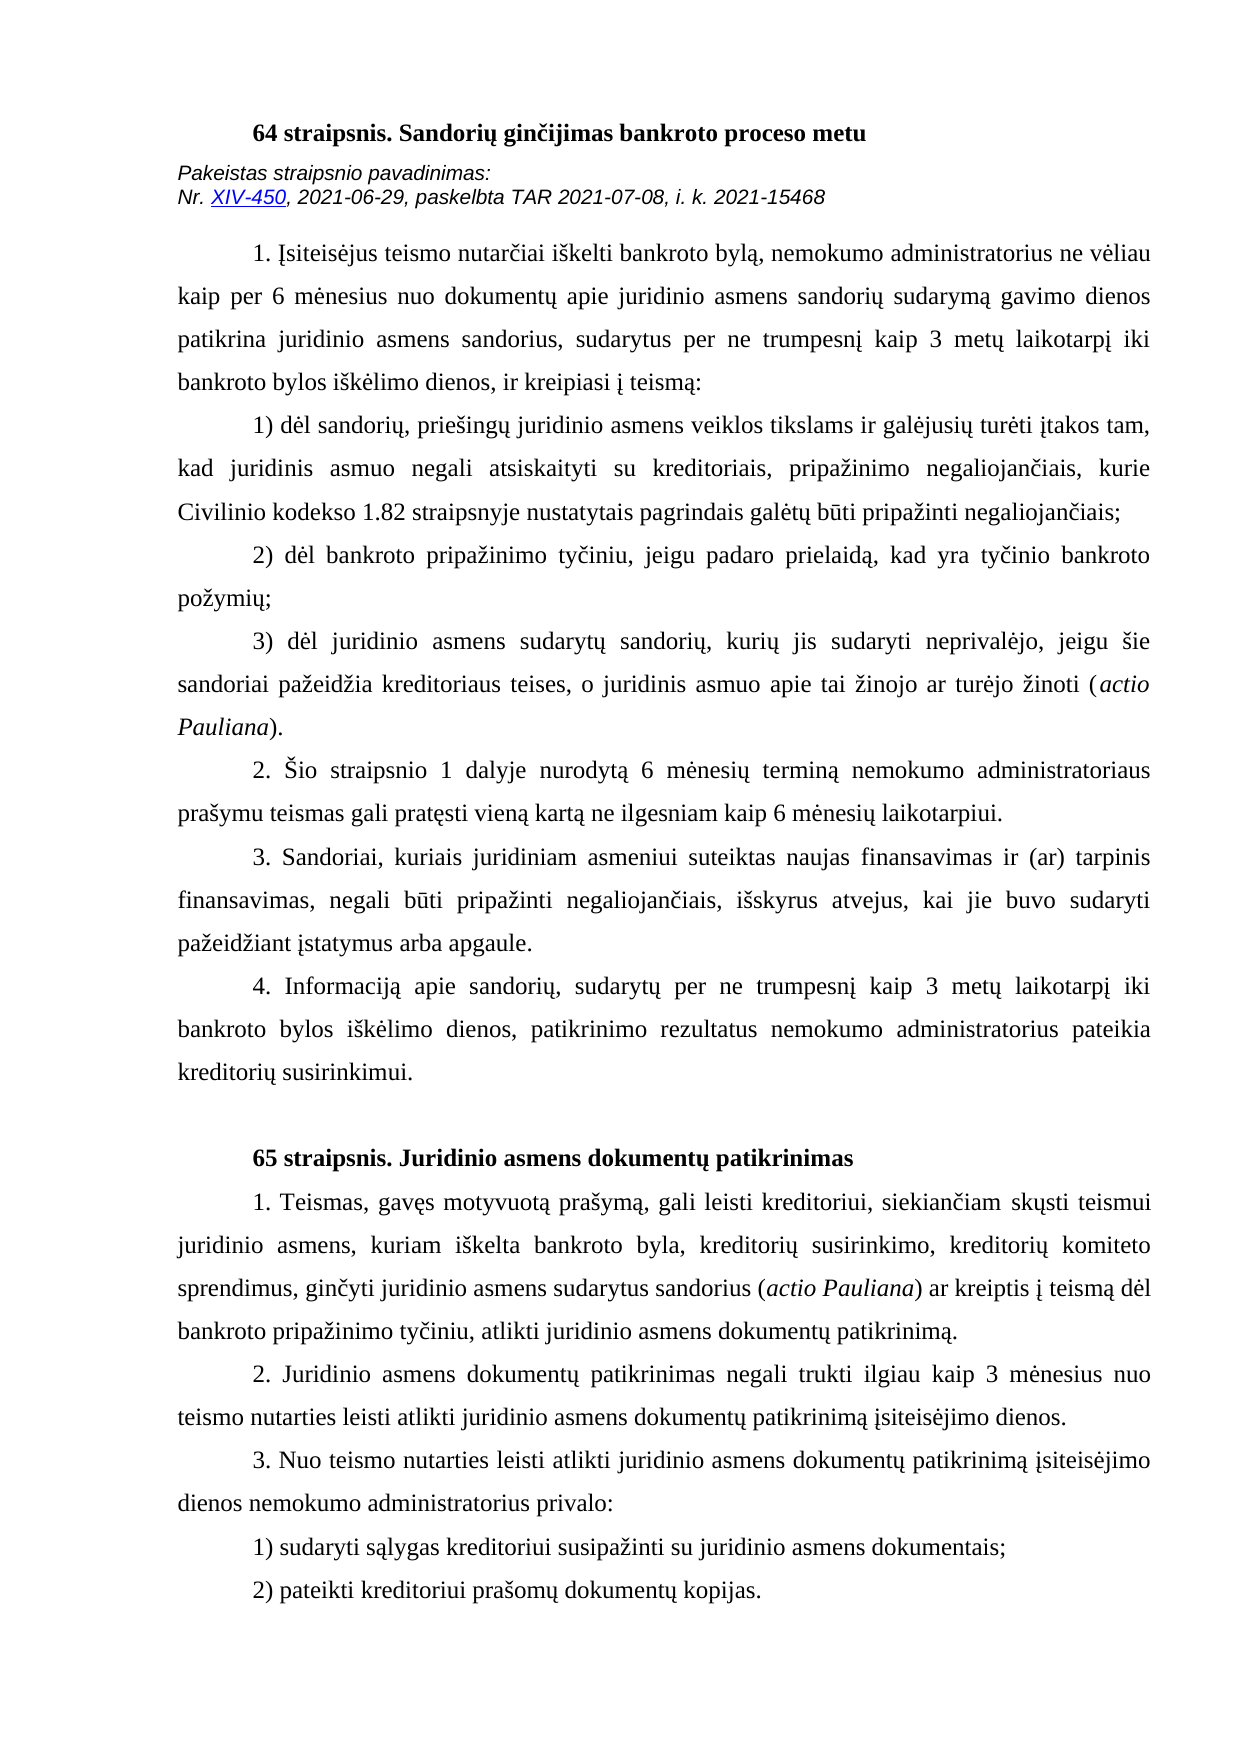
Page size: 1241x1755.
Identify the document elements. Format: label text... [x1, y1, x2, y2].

text Pakeistas straipsnio pavadinimas: [177, 161, 1152, 185]
text 3. Nuo teismo nutarties leisti atlikti juridinio asmens dokumentų patikrinimą įsiteisėjimo dienos nemokumo administratorius privalo: [177, 1445, 1152, 1517]
text 2) dėl bankroto pripažinimo tyčiniu, jeigu padaro prielaidą, kad yra tyčinio bankroto požymių; [177, 540, 1152, 612]
text Nr. XIV-450, 2021-06-29, paskelbta TAR 2021-07-08, i. k. 2021-15468 [177, 185, 1152, 209]
text 2. Šio straipsnio 1 dalyje nurodytą 6 mėnesių terminą nemokumo administratoriaus prašymu teismas gali pratęsti vieną kartą ne ilgesniam kaip 6 mėnesių laikotarpiui. [177, 755, 1152, 827]
text 1) dėl sandorių, priešingų juridinio asmens veiklos tikslams ir galėjusių turėti įtakos tam, kad juridinis asmuo negali atsiskaityti su kreditoriais, pripažinimo negaliojančiais, kurie Civilinio kodekso 1.82 straipsnyje nustatytais pagrindais galėtų būti pripažinti negaliojančiais; [177, 410, 1152, 525]
text 1. Įsiteisėjus teismo nutarčiai iškelti bankroto bylą, nemokumo administratorius ne vėliau kaip per 6 mėnesius nuo dokumentų apie juridinio asmens sandorių sudarymą gavimo dienos patikrina juridinio asmens sandorius, sudarytus per ne trumpesnį kaip 3 metų laikotarpį iki bankroto bylos iškėlimo dienos, ir kreipiasi į teismą: [177, 238, 1152, 396]
text 2) pateikti kreditoriui prašomų dokumentų kopijas. [177, 1575, 1152, 1603]
text 3. Sandoriai, kuriais juridiniam asmeniui suteiktas naujas finansavimas ir (ar) tarpinis finansavimas, negali būti pripažinti negaliojančiais, išskyrus atvejus, kai jie buvo sudaryti pažeidžiant įstatymus arba apgaule. [177, 842, 1152, 957]
text 3) dėl juridinio asmens sudarytų sandorių, kurių jis sudaryti neprivalėjo, jeigu šie sandoriai pažeidžia kreditoriaus teises, o juridinis asmuo apie tai žinojo ar turėjo žinoti (actio Pauliana). [177, 626, 1152, 741]
text 64 straipsnis. Sandorių ginčijimas bankroto proceso metu [177, 118, 1152, 147]
text 1) sudaryti sąlygas kreditoriui susipažinti su juridinio asmens dokumentais; [177, 1532, 1152, 1560]
text 2. Juridinio asmens dokumentų patikrinimas negali trukti ilgiau kaip 3 mėnesius nuo teismo nutarties leisti atlikti juridinio asmens dokumentų patikrinimą įsiteisėjimo dienos. [177, 1359, 1152, 1431]
text 65 straipsnis. Juridinio asmens dokumentų patikrinimas [177, 1143, 1152, 1172]
text 4. Informaciją apie sandorių, sudarytų per ne trumpesnį kaip 3 metų laikotarpį iki bankroto bylos iškėlimo dienos, patikrinimo rezultatus nemokumo administratorius pateikia kreditorių susirinkimui. [177, 971, 1152, 1086]
text 1. Teismas, gavęs motyvuotą prašymą, gali leisti kreditoriui, siekiančiam skųsti teismui juridinio asmens, kuriam iškelta bankroto byla, kreditorių susirinkimo, kreditorių komiteto sprendimus, ginčyti juridinio asmens sudarytus sandorius (actio Pauliana) ar kreiptis į teismą dėl bankroto pripažinimo tyčiniu, atlikti juridinio asmens dokumentų patikrinimą. [177, 1187, 1152, 1345]
